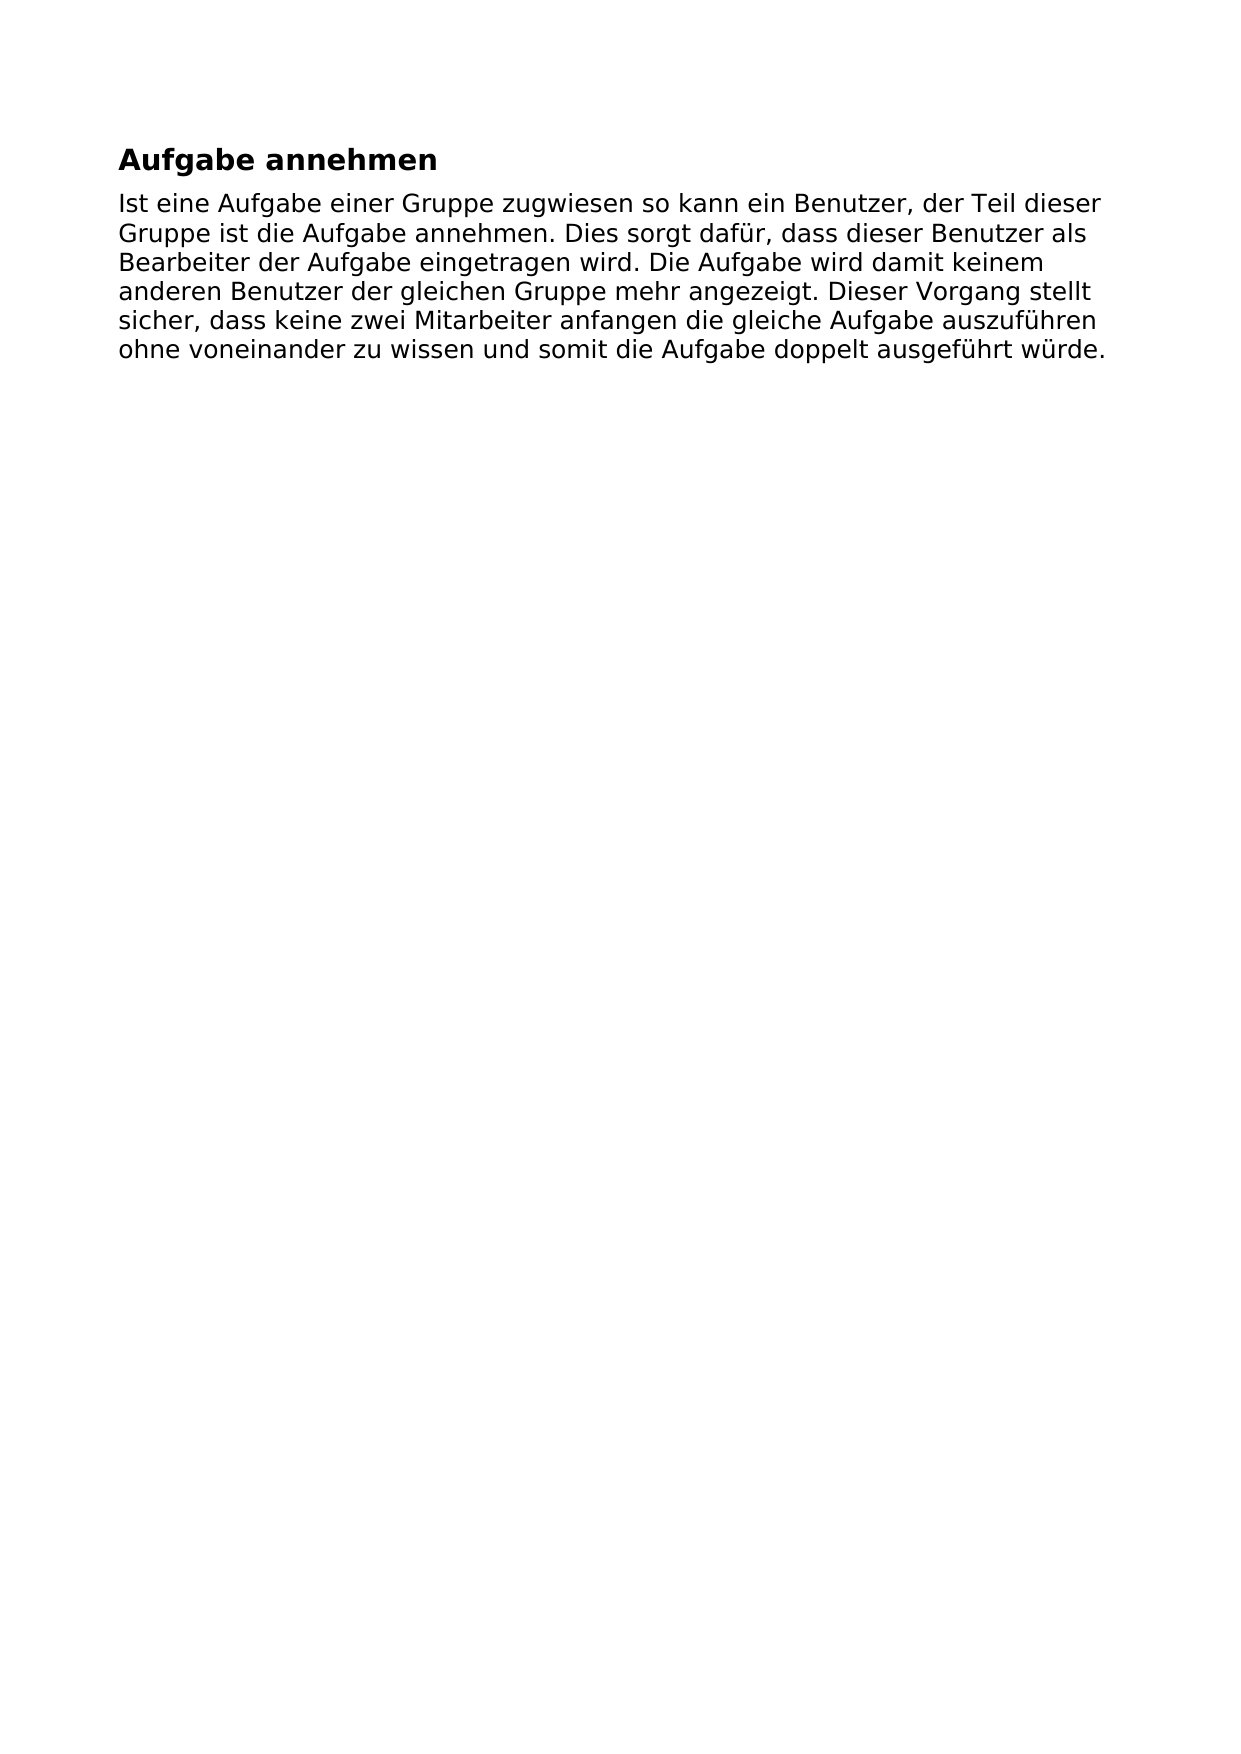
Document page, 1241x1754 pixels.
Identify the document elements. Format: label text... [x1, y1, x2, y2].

text Ist eine Aufgabe einer Gruppe zugwiesen so kann ein Benutzer, der Teil dieser Gruppe ist die Aufgabe annehmen. Dies sorgt dafür, dass dieser Benutzer als Bearbeiter der Aufgabe eingetragen wird. Die Aufgabe wird damit keinem anderen Benutzer der gleichen Gruppe mehr angezeigt. Dieser Vorgang stellt sicher, dass keine zwei Mitarbeiter anfangen die gleiche Aufgabe auszuführen ohne voneinander zu wissen und somit die Aufgabe doppelt ausgeführt würde. [118, 189, 1122, 364]
subtitle Aufgabe annehmen [118, 143, 1122, 177]
